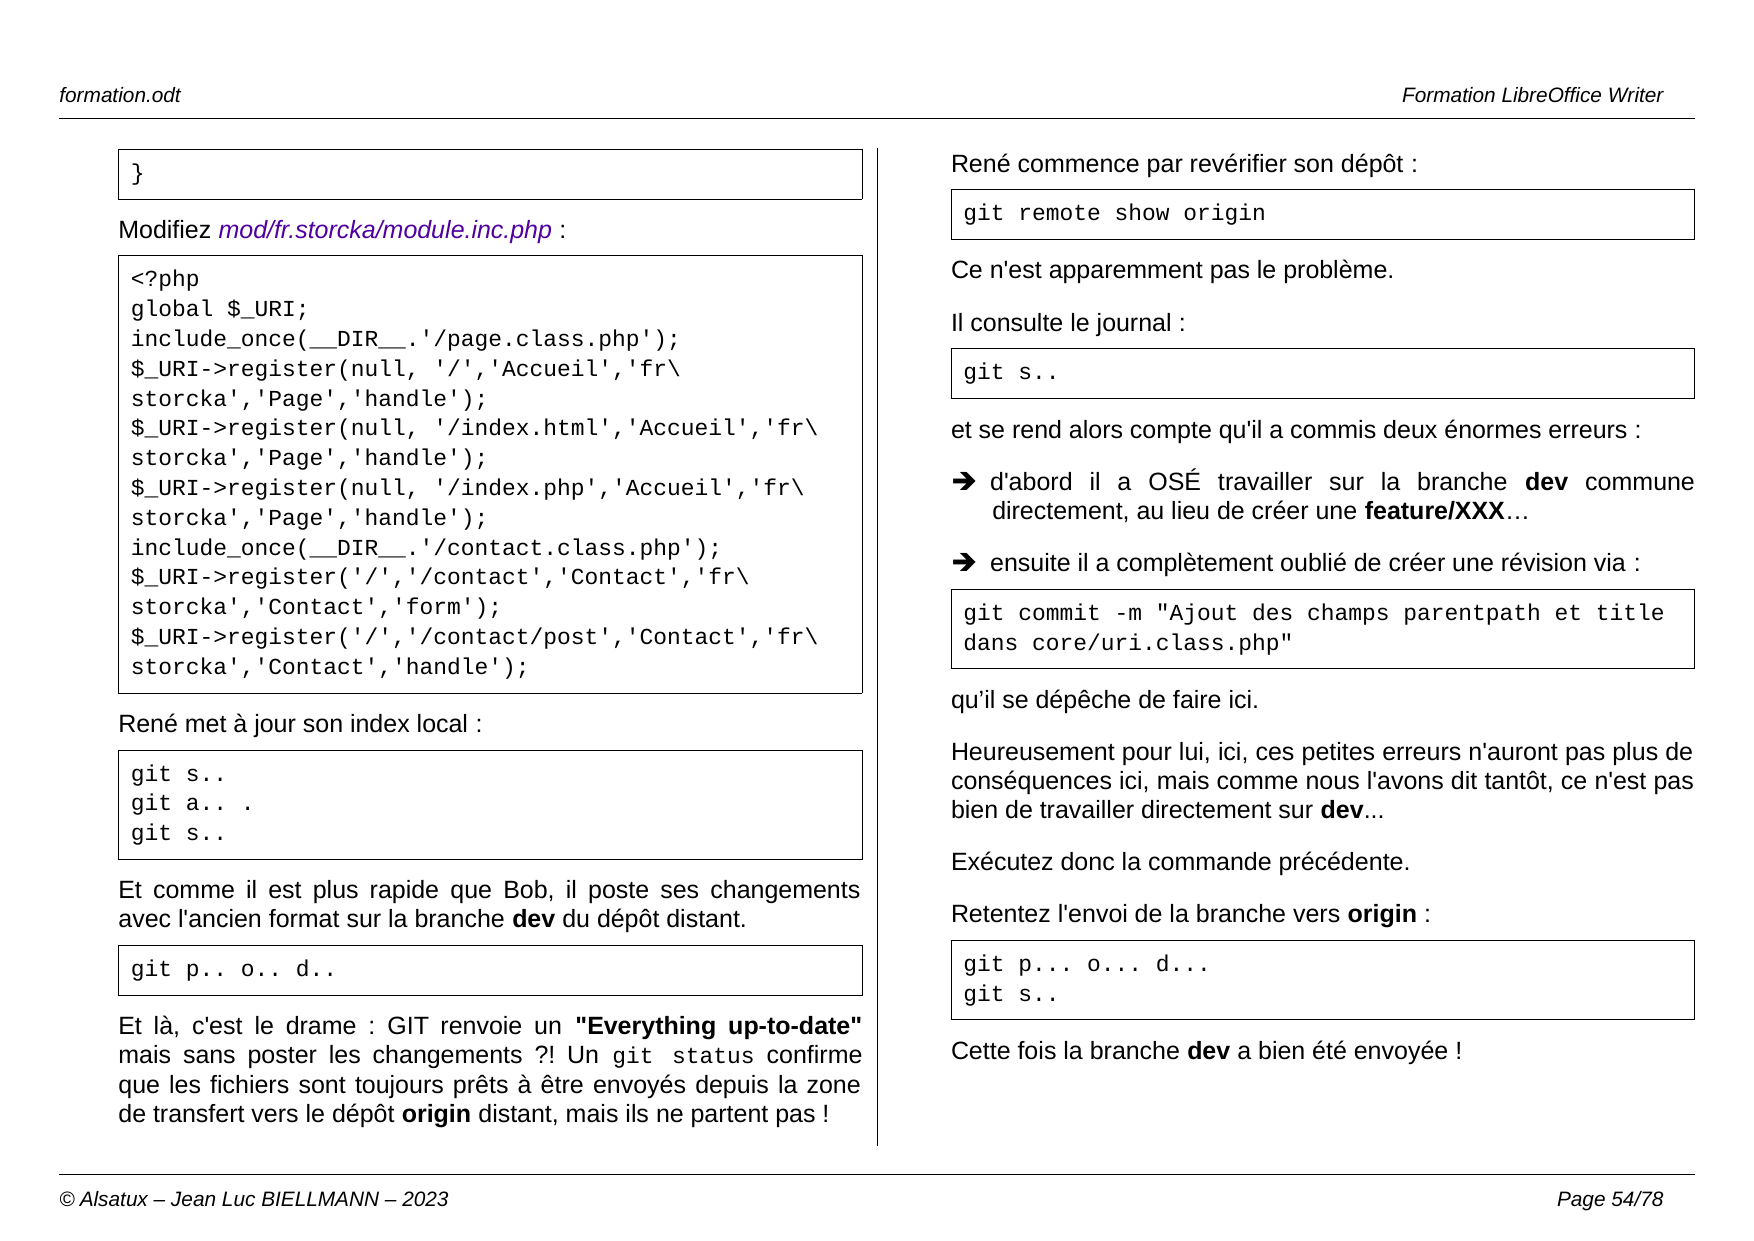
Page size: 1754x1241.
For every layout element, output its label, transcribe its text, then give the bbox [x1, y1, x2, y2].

text <?php [119, 256, 862, 285]
text et se rend alors compte qu'il a commis deux énormes erreurs : [951, 414, 1695, 443]
text $_URI->register(null, '/index.html','Accueil','fr\storcka','Page','handle'); [119, 404, 862, 464]
text git p... o... d... [952, 941, 1694, 969]
text git s.. [119, 809, 862, 859]
text $_URI->register('/','/contact','Contact','fr\storcka','Contact','form'); [119, 553, 862, 613]
text Modifiez mod/fr.storcka/module.inc.php : [118, 215, 862, 244]
text Et comme il est plus rapide que Bob, il poste ses changements avec l'ancien format sur la branche dev du dépôt distant. [118, 876, 862, 933]
text $_URI->register(null, '/','Accueil','fr\storcka','Page','handle'); [119, 345, 862, 404]
text } [119, 150, 862, 199]
text Il consulte le journal : [951, 308, 1695, 336]
list ensuite il a complètement oublié de créer une révision via : [951, 548, 1695, 577]
text git s.. [952, 969, 1694, 1019]
text Heureusement pour lui, ici, ces petites erreurs n'auront pas plus de conséquences ici, mais comme nous l'avons dit tantôt, ce n'est pas bien de travailler directement sur dev... [951, 737, 1695, 823]
text René met à jour son index local : [118, 709, 862, 738]
text $_URI->register('/','/contact/post','Contact','fr\storcka','Contact','handle'); [119, 613, 862, 693]
text git p.. o.. d.. [119, 946, 862, 995]
text include_once(__DIR__.'/page.class.php'); [119, 315, 862, 345]
list d'abord il a OSÉ travailler sur la branche dev commune directement, au lieu de créer une feature/XXX… [951, 467, 1695, 524]
text git s.. [119, 751, 862, 779]
text $_URI->register(null, '/index.php','Accueil','fr\storcka','Page','handle'); [119, 464, 862, 523]
text Retentez l'envoi de la branche vers origin : [951, 899, 1695, 928]
text Et là, c'est le drame : GIT renvoie un "Everything up-to-date" mais sans poster les changements ?! Un git status confirme que les fichiers sont toujours prêts à être envoyés depuis la zone de transfert vers le dépôt origin distant, mais ils ne partent pas ! [118, 1011, 862, 1128]
text include_once(__DIR__.'/contact.class.php'); [119, 523, 862, 553]
text René commence par revérifier son dépôt : [951, 148, 1695, 177]
text git s.. [952, 349, 1694, 398]
text Exécutez donc la commande précédente. [951, 847, 1695, 876]
text git remote show origin [952, 190, 1694, 239]
text git commit -m "Ajout des champs parentpath et title dans core/uri.class.php" [952, 590, 1694, 668]
text global $_URI; [119, 285, 862, 315]
text git a.. . [119, 779, 862, 809]
text Cette fois la branche dev a bien été envoyée ! [951, 1036, 1695, 1064]
text Ce n'est apparemment pas le problème. [951, 255, 1695, 284]
text qu’il se dépêche de faire ici. [951, 685, 1695, 713]
